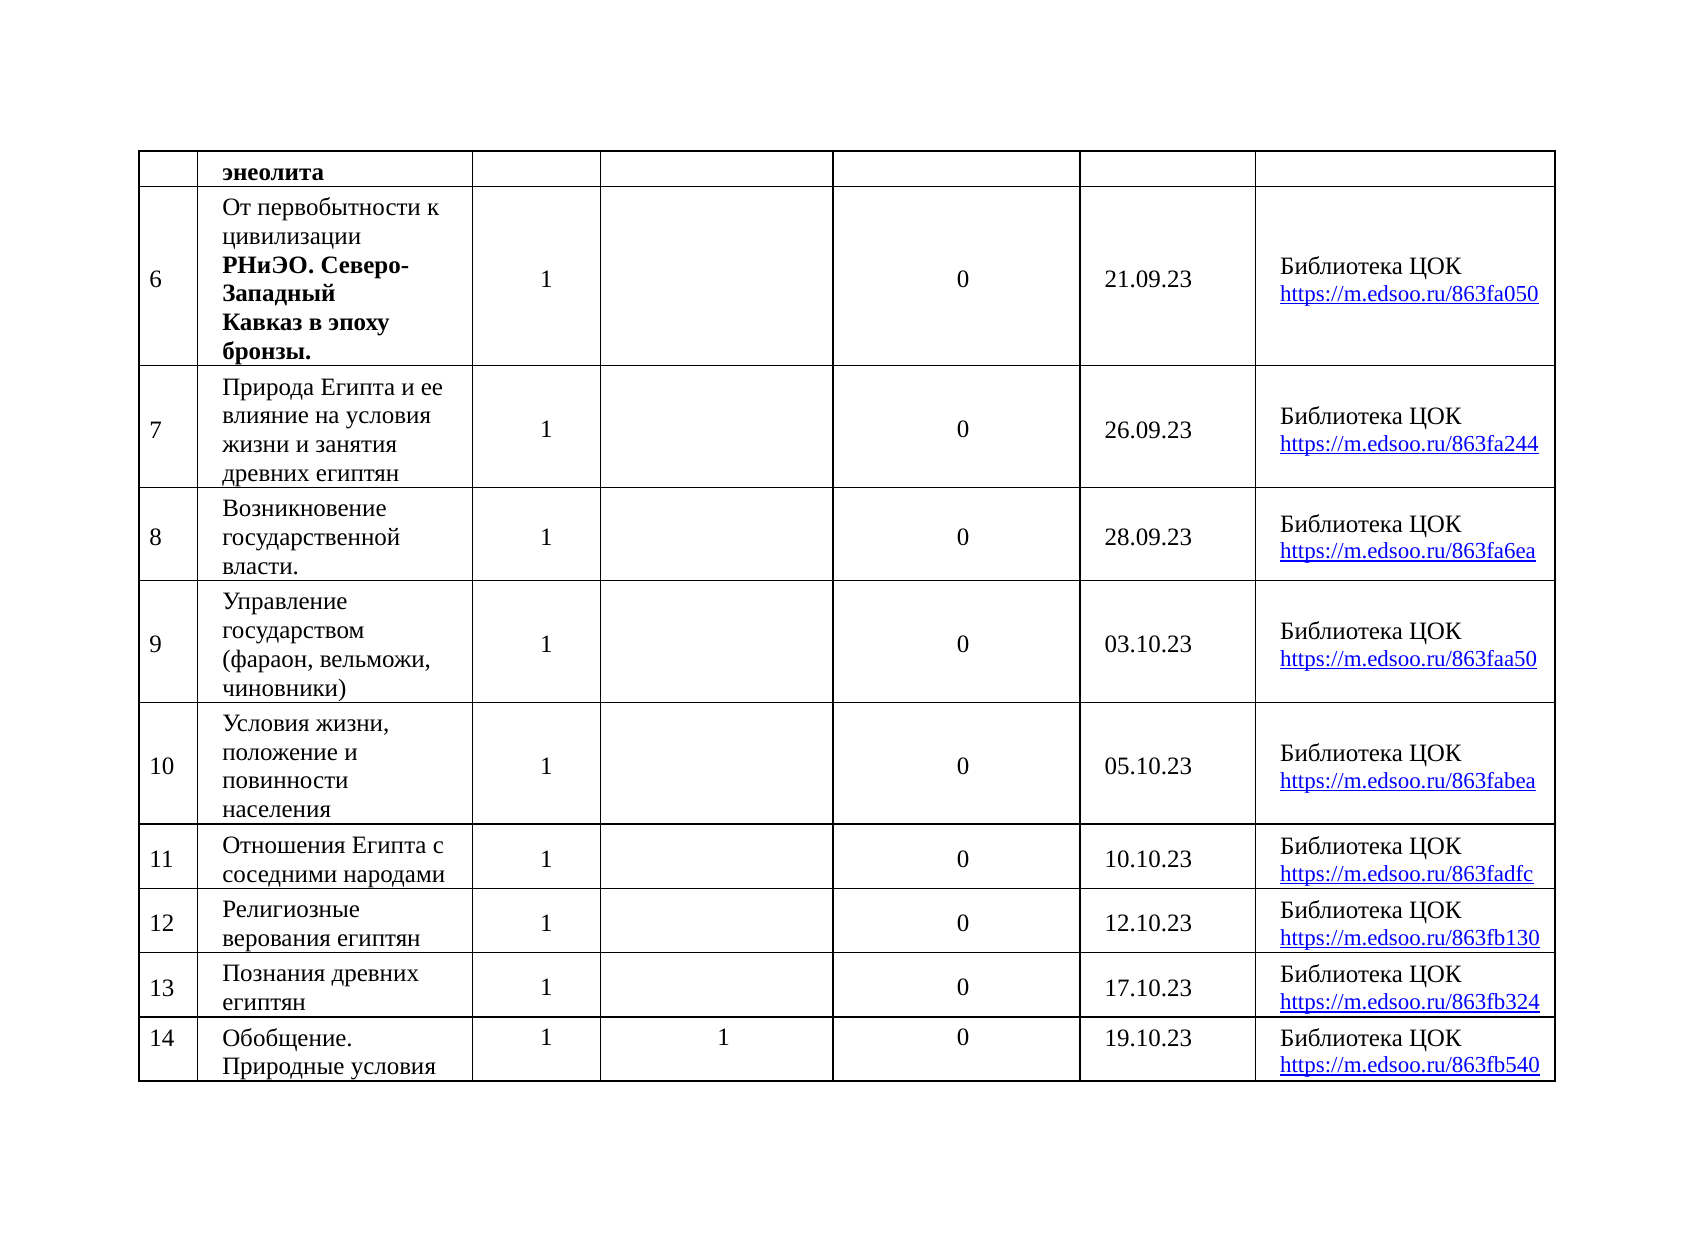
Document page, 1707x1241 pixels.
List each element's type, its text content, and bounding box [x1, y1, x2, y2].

table_cell 05.10.23 [1081, 703, 1255, 823]
table_cell [834, 152, 1079, 186]
table_cell 1 [473, 1018, 600, 1080]
table_cell 8 [140, 488, 197, 579]
table_cell 0 [834, 488, 1079, 579]
table_cell 12.10.23 [1081, 889, 1255, 952]
table_cell [601, 889, 832, 952]
table_cell Библиотека ЦОК https://m.edsoo.ru/863fb324 [1256, 953, 1554, 1016]
table_cell Природа Египта и ее влияние на условия жизни и занятия древних египтян [198, 366, 472, 487]
table_cell Обобщение. Природные условия [198, 1018, 472, 1080]
table_cell 19.10.23 [1081, 1018, 1255, 1080]
table_cell 13 [140, 953, 197, 1016]
table_cell [601, 703, 832, 823]
table_cell 1 [473, 581, 600, 701]
table_cell Познания древних египтян [198, 953, 472, 1016]
table_cell 0 [834, 366, 1079, 487]
table_cell 1 [473, 488, 600, 579]
table_cell [601, 488, 832, 579]
table_cell 11 [140, 825, 197, 887]
table_cell [473, 152, 600, 186]
table_cell 9 [140, 581, 197, 701]
table_cell 0 [834, 703, 1079, 823]
table_cell 0 [834, 953, 1079, 1016]
table_cell 0 [834, 187, 1079, 365]
table_cell Библиотека ЦОК https://m.edsoo.ru/863fa244 [1256, 366, 1554, 487]
table_cell 12 [140, 889, 197, 952]
table_cell Библиотека ЦОК https://m.edsoo.ru/863fb130 [1256, 889, 1554, 952]
table_cell Религиозные верования египтян [198, 889, 472, 952]
table_cell 0 [834, 1018, 1079, 1080]
table_cell [1256, 152, 1554, 186]
table_cell 26.09.23 [1081, 366, 1255, 487]
table_cell 6 [140, 187, 197, 365]
table_cell Библиотека ЦОК https://m.edsoo.ru/863fa6ea [1256, 488, 1554, 579]
table_cell 03.10.23 [1081, 581, 1255, 701]
table_cell 1 [601, 1018, 832, 1080]
table_cell Управление государством (фараон, вельможи, чиновники) [198, 581, 472, 701]
table_cell 1 [473, 703, 600, 823]
table_cell От первобытности к цивилизации РНиЭО. Северо-Западный Кавказ в эпоху бронзы. [198, 187, 472, 365]
table_cell 7 [140, 366, 197, 487]
table_cell [140, 152, 197, 186]
table_cell Библиотека ЦОК https://m.edsoo.ru/863fb540 [1256, 1018, 1554, 1080]
table_cell энеолита [198, 152, 472, 186]
table_cell [601, 152, 832, 186]
table_cell Возникновение государственной власти. [198, 488, 472, 579]
table_cell 1 [473, 825, 600, 887]
table_cell 1 [473, 366, 600, 487]
table_cell 14 [140, 1018, 197, 1080]
table_cell Библиотека ЦОК https://m.edsoo.ru/863faa50 [1256, 581, 1554, 701]
table_cell Библиотека ЦОК https://m.edsoo.ru/863fadfc [1256, 825, 1554, 887]
table_cell 10.10.23 [1081, 825, 1255, 887]
table_cell Условия жизни, положение и повинности населения [198, 703, 472, 823]
table_cell [601, 953, 832, 1016]
table_cell [601, 187, 832, 365]
table_cell 21.09.23 [1081, 187, 1255, 365]
table_cell 1 [473, 187, 600, 365]
table_cell 0 [834, 889, 1079, 952]
table_cell [601, 581, 832, 701]
table_cell 28.09.23 [1081, 488, 1255, 579]
table_cell [1081, 152, 1255, 186]
table_cell 1 [473, 953, 600, 1016]
table_cell 0 [834, 825, 1079, 887]
table_cell [601, 366, 832, 487]
table_cell Библиотека ЦОК https://m.edsoo.ru/863fabea [1256, 703, 1554, 823]
table_cell [601, 825, 832, 887]
table_cell 1 [473, 889, 600, 952]
table_cell Библиотека ЦОК https://m.edsoo.ru/863fa050 [1256, 187, 1554, 365]
table_cell 0 [834, 581, 1079, 701]
table_cell Отношения Египта с соседними народами [198, 825, 472, 887]
table_cell 17.10.23 [1081, 953, 1255, 1016]
table_cell 10 [140, 703, 197, 823]
